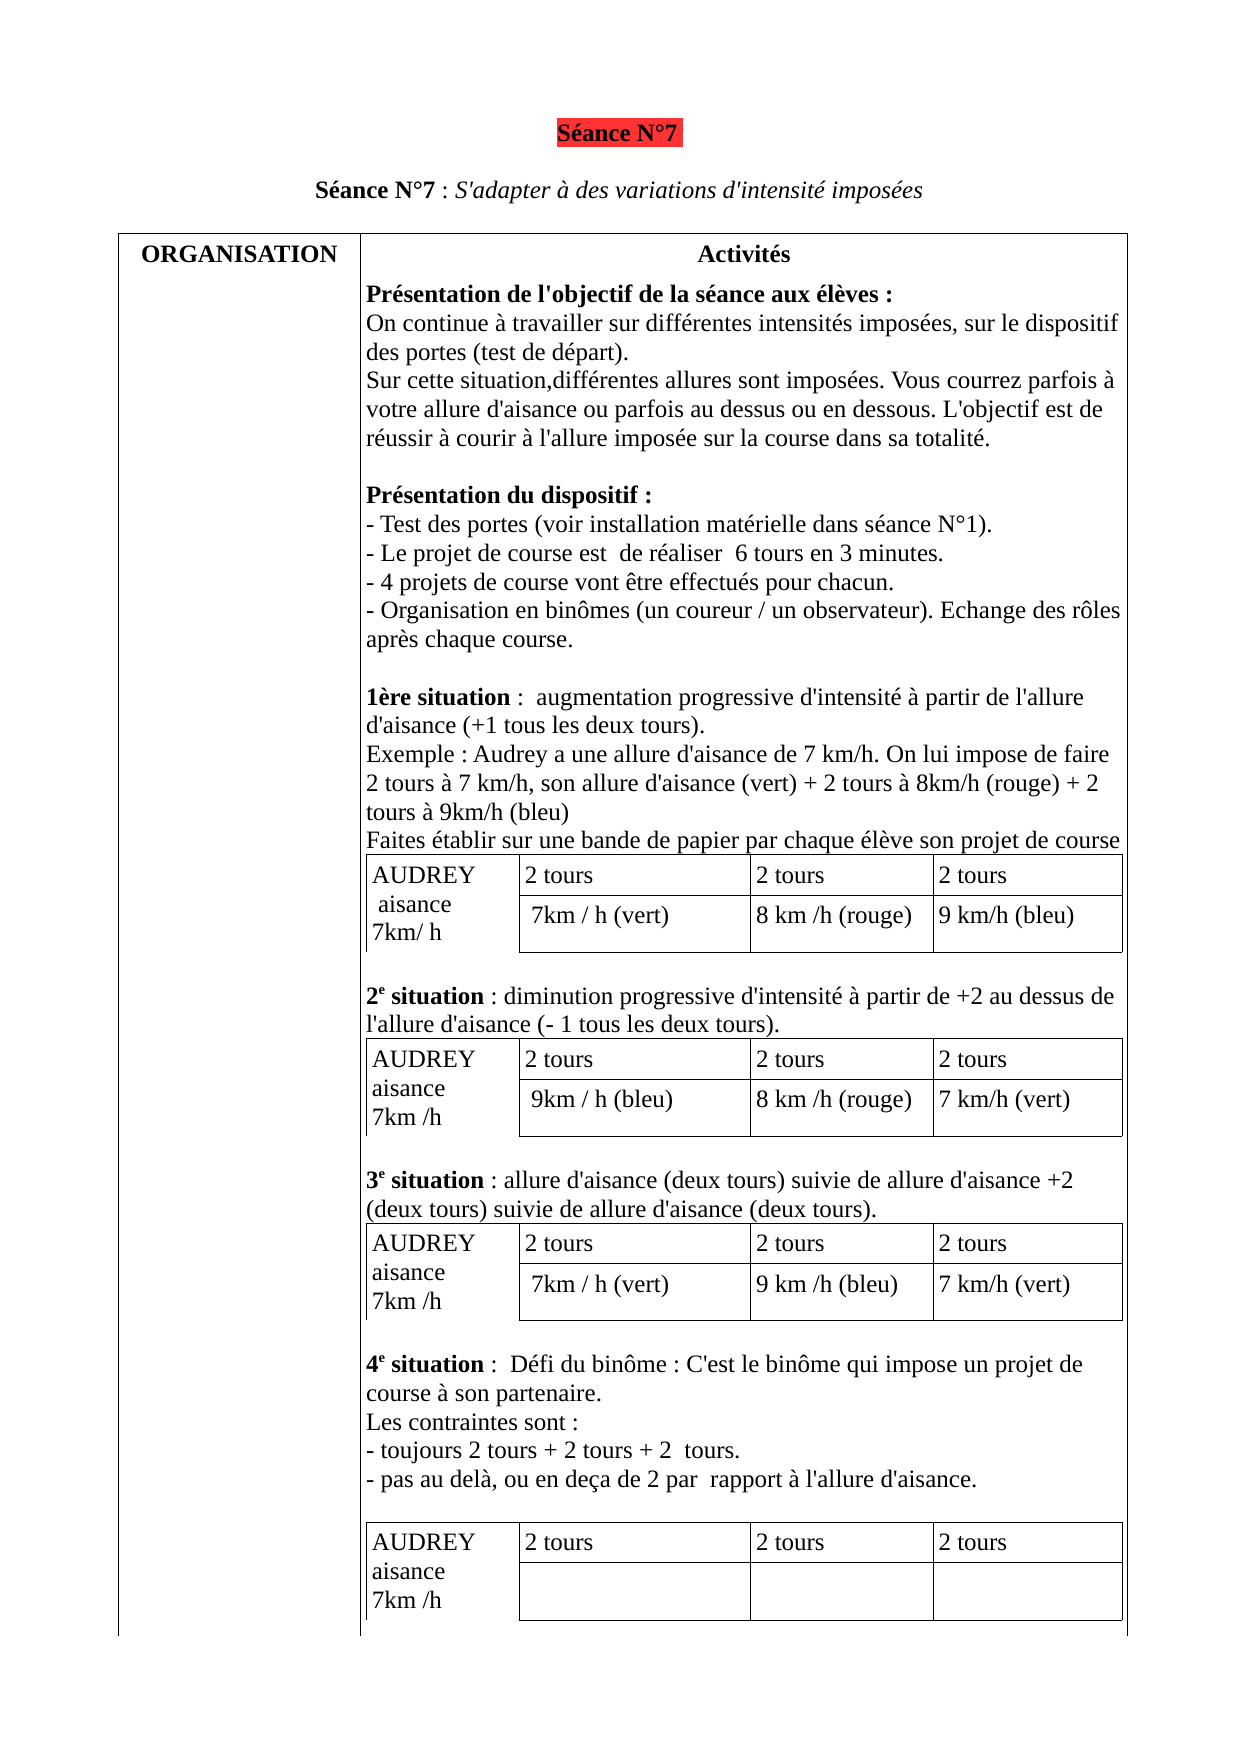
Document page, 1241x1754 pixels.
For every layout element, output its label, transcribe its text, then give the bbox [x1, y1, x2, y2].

table_cell 9km / h (bleu) [520, 1080, 750, 1136]
table_header ORGANISATION [119, 234, 360, 273]
text Séance N°7 : S'adapter à des variations d'intensité imposées [118, 176, 1122, 204]
table_header 2 tours [751, 855, 933, 894]
table_cell 7 km/h (vert) [934, 1080, 1122, 1136]
table_header AUDREY aisance 7km /h [367, 1224, 519, 1320]
table_header AUDREY aisance 7km /h [367, 1523, 519, 1619]
table_header 2 tours [934, 1224, 1122, 1263]
table_cell [751, 1563, 933, 1619]
table_header Activités [361, 234, 1127, 273]
table_cell [520, 1563, 750, 1619]
table_cell Présentation de l'objectif de la séance aux élèves : On continue à travailler sur différentes intensités imposées, sur le dispositif des portes (test de départ). Sur cette situation,différentes allures sont imposées. Vous courrez parfois à votre allure d'aisance ou parfois au dessus ou en dessous. L'objectif est de réussir à courir à l'allure imposée sur la course dans sa totalité. Présentation du dispositif : - Test des portes (voir installation matérielle dans séance N°1). - Le projet de course est de réaliser 6 tours en 3 minutes. - 4 projets de course vont être effectués pour chacun. - Organisation en binômes (un coureur / un observateur). Echange des rôles après chaque course. 1ère situation : augmentation progressive d'intensité à partir de l'allure d'aisance (+1 tous les deux tours). Exemple : Audrey a une allure d'aisance de 7 km/h. On lui impose de faire 2 tours à 7 km/h, son allure d'aisance (vert) + 2 tours à 8km/h (rouge) + 2 tours à 9km/h (bleu) Faites établir sur une bande de papier par chaque élève son projet de course 2e situation : diminution progressive d'intensité à partir de +2 au dessus de l'allure d'aisance (- 1 tous les deux tours). 3e situation : allure d'aisance (deux tours) suivie de allure d'aisance +2 (deux tours) suivie de allure d'aisance (deux tours). 4e situation : Défi du binôme : C'est le binôme qui impose un projet de course à son partenaire. Les contraintes sont : - toujours 2 tours + 2 tours + 2 tours. - pas au delà, ou en deça de 2 par rapport à l'allure d'aisance. [361, 274, 1127, 1636]
table_cell [119, 274, 360, 1636]
text Séance N°7 [118, 118, 1122, 147]
table_header AUDREY aisance 7km /h [367, 1039, 519, 1136]
table_cell 8 km /h (rouge) [751, 1080, 933, 1136]
table_header 2 tours [520, 855, 750, 894]
table_cell 9 km /h (bleu) [751, 1264, 933, 1320]
table_cell 7km / h (vert) [520, 1264, 750, 1320]
table_header 2 tours [934, 1039, 1122, 1079]
table_cell 7 km/h (vert) [934, 1264, 1122, 1320]
table_header AUDREY aisance 7km/ h [367, 855, 519, 952]
table_header 2 tours [751, 1224, 933, 1263]
table_header 2 tours [520, 1039, 750, 1079]
table_header 2 tours [520, 1224, 750, 1263]
table_header 2 tours [934, 855, 1122, 894]
table_cell 7km / h (vert) [520, 896, 750, 952]
table_cell [934, 1563, 1122, 1619]
table_header 2 tours [751, 1039, 933, 1079]
table_cell 9 km/h (bleu) [934, 896, 1122, 952]
table_header 2 tours [520, 1523, 750, 1562]
table_header 2 tours [751, 1523, 933, 1562]
table_cell 8 km /h (rouge) [751, 896, 933, 952]
table_header 2 tours [934, 1523, 1122, 1562]
